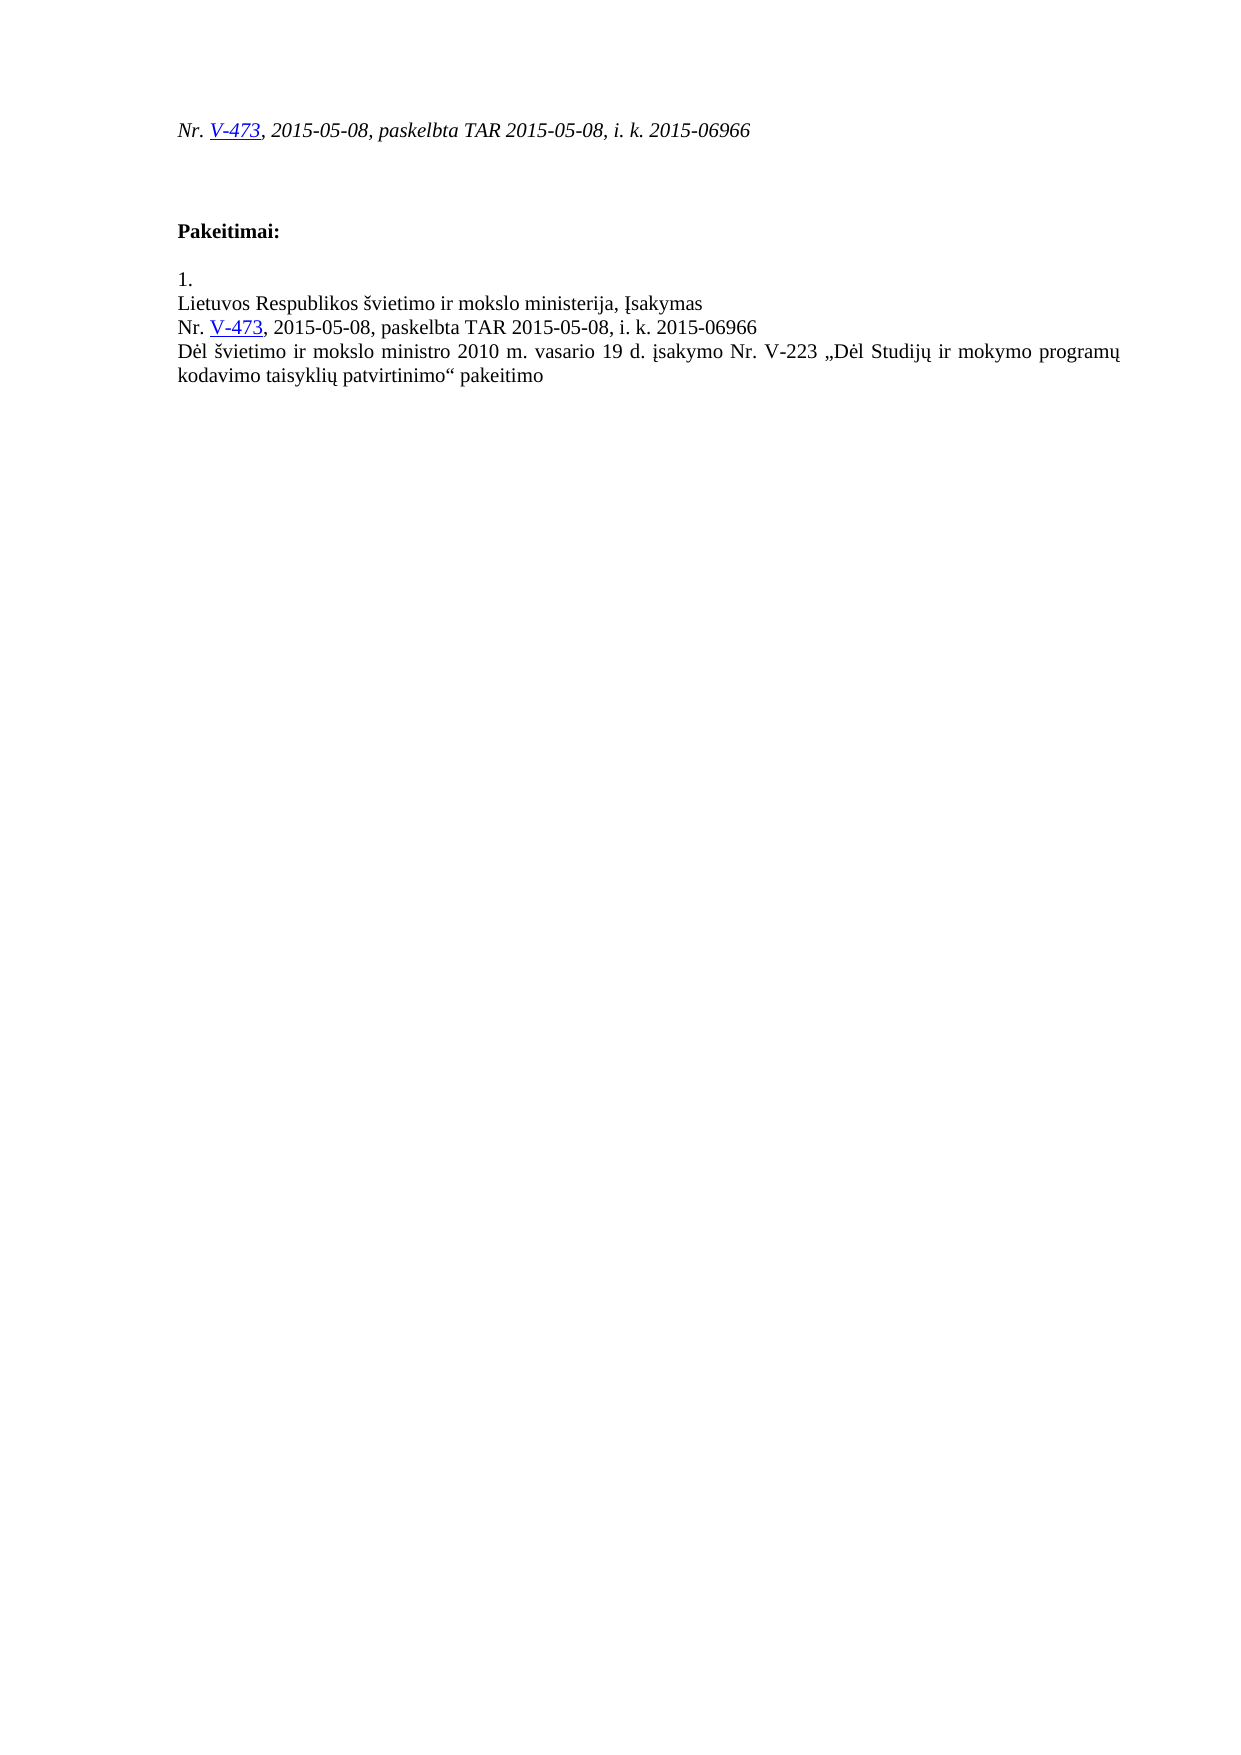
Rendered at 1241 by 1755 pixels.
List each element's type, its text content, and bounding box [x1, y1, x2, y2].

text Dėl švietimo ir mokslo ministro 2010 m. vasario 19 d. įsakymo Nr. V-223 „Dėl Studijų ir mokymo programų kodavimo taisyklių patvirtinimo“ pakeitimo [177, 339, 1122, 387]
text Nr. V-473, 2015-05-08, paskelbta TAR 2015-05-08, i. k. 2015-06966 [177, 315, 1122, 339]
text Nr. V-473, 2015-05-08, paskelbta TAR 2015-05-08, i. k. 2015-06966 [177, 118, 1122, 142]
text 1. [177, 267, 1122, 291]
text Lietuvos Respublikos švietimo ir mokslo ministerija, Įsakymas [177, 291, 1122, 315]
text Pakeitimai: [177, 219, 1122, 243]
